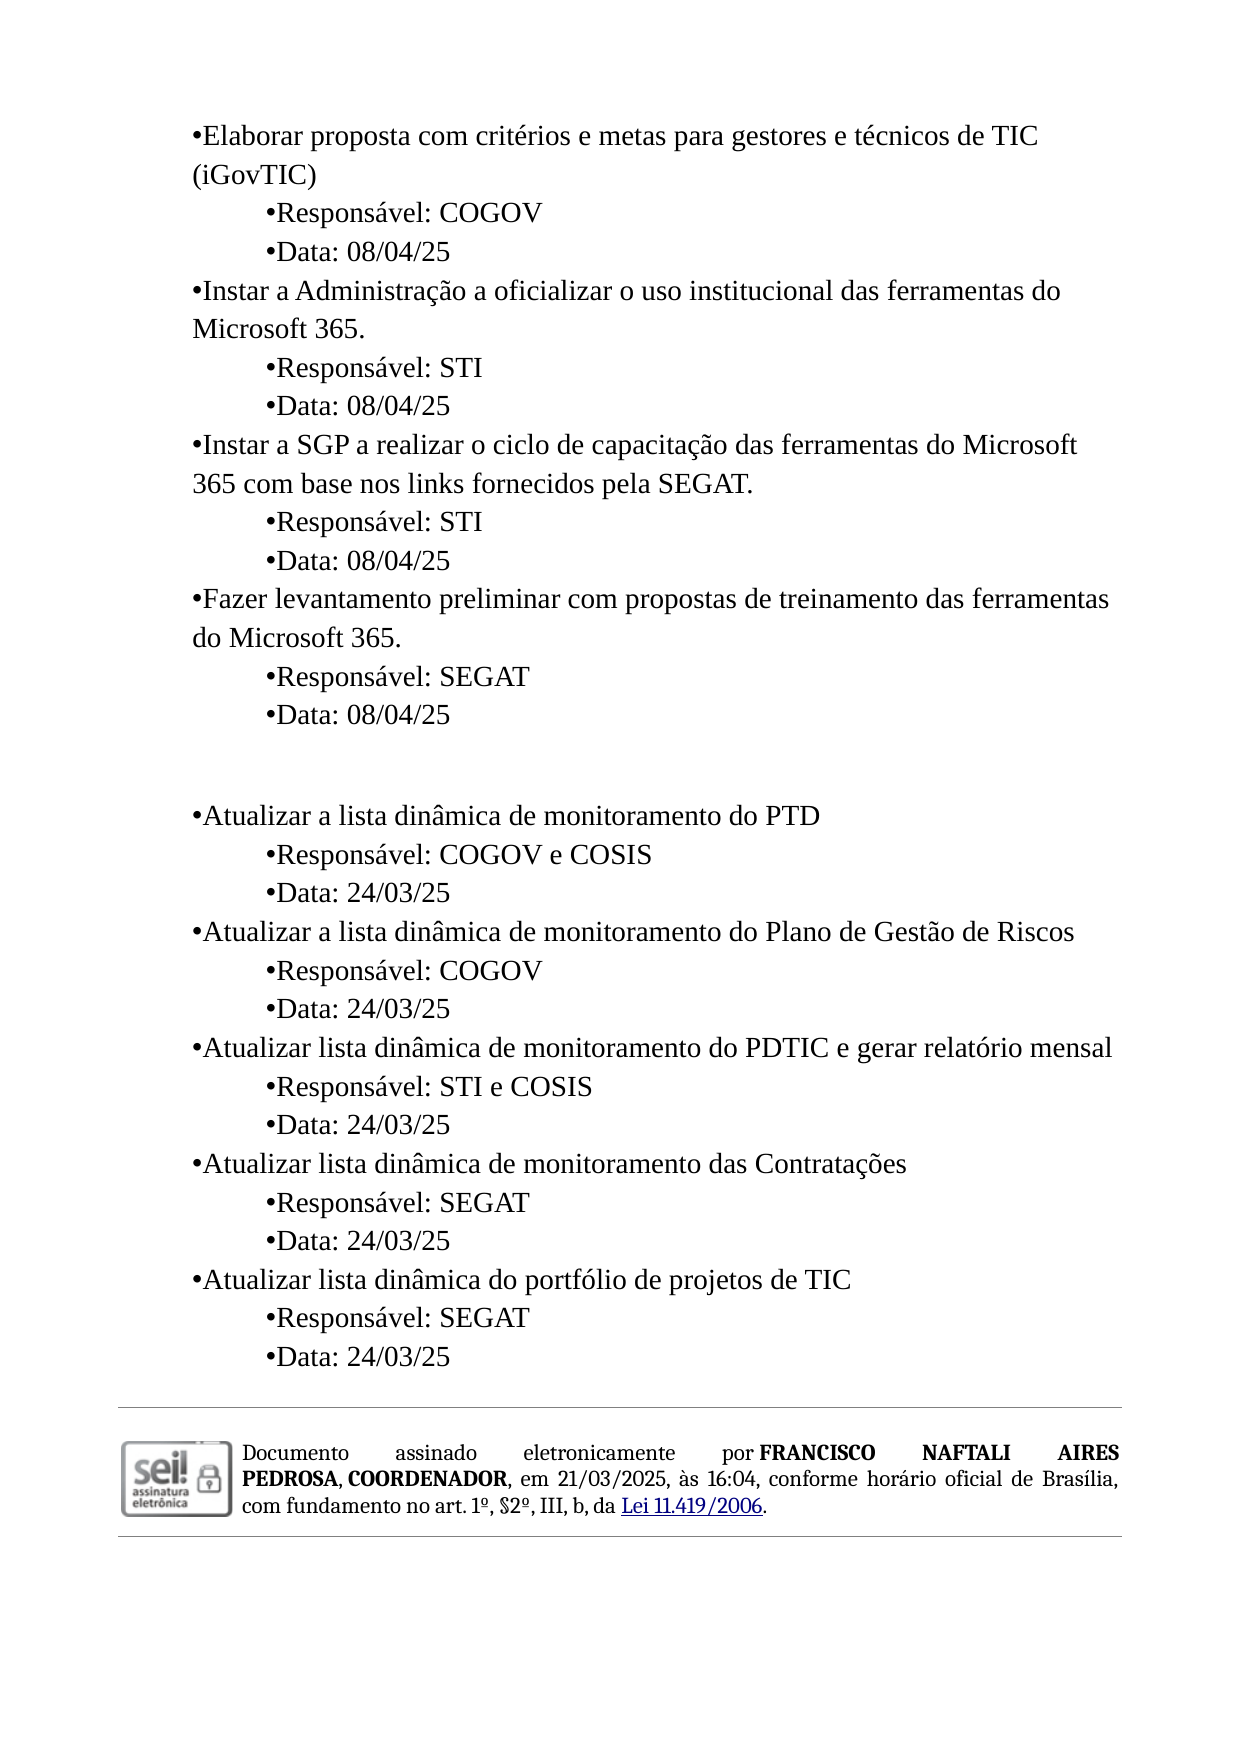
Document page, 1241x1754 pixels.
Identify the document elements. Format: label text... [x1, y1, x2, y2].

list Data: 24/03/25 [118, 1107, 1122, 1141]
list Instar a SGP a realizar o ciclo de capacitação das ferramentas do Microsoft 365 com base nos links fornecidos pela SEGAT. [118, 427, 1122, 499]
list Data: 08/04/25 [118, 388, 1122, 422]
picture [121, 1441, 233, 1517]
list Data: 08/04/25 [118, 234, 1122, 268]
list Responsável: COGOV [118, 195, 1122, 229]
table_header [118, 1437, 239, 1522]
list Responsável: STI [118, 350, 1122, 383]
list Atualizar a lista dinâmica de monitoramento do PTD [118, 798, 1122, 832]
list Responsável: SEGAT [118, 1185, 1122, 1218]
list Atualizar lista dinâmica de monitoramento das Contratações [118, 1146, 1122, 1180]
list Elaborar proposta com critérios e metas para gestores e técnicos de TIC (iGovTIC) [118, 118, 1122, 190]
list Data: 24/03/25 [118, 876, 1122, 909]
list Data: 08/04/25 [118, 543, 1122, 577]
list Responsável: COGOV e COSIS [118, 837, 1122, 871]
list Atualizar a lista dinâmica de monitoramento do Plano de Gestão de Riscos [118, 914, 1122, 948]
list Data: 24/03/25 [118, 991, 1122, 1025]
list Instar a Administração a oficializar o uso institucional das ferramentas do Microsoft 365. [118, 273, 1122, 345]
list Atualizar lista dinâmica do portfólio de projetos de TIC [118, 1262, 1122, 1296]
list Responsável: SEGAT [118, 659, 1122, 692]
list Responsável: STI [118, 504, 1122, 538]
list Responsável: COGOV [118, 953, 1122, 986]
list Data: 24/03/25 [118, 1339, 1122, 1373]
list Data: 08/04/25 [118, 697, 1122, 731]
table_header Documento assinado eletronicamente por FRANCISCO NAFTALI AIRES PEDROSA, Coordenador, em 21/03/2025, às 16:04, conforme horário oficial de Brasília, com fundamento no art. 1º, §2º, III, b, da Lei 11.419/2006. [239, 1437, 1122, 1522]
list Fazer levantamento preliminar com propostas de treinamento das ferramentas do Microsoft 365. [118, 582, 1122, 654]
list Responsável: STI e COSIS [118, 1069, 1122, 1102]
list Data: 24/03/25 [118, 1223, 1122, 1257]
list Responsável: SEGAT [118, 1301, 1122, 1334]
list Atualizar lista dinâmica de monitoramento do PDTIC e gerar relatório mensal [118, 1030, 1122, 1064]
